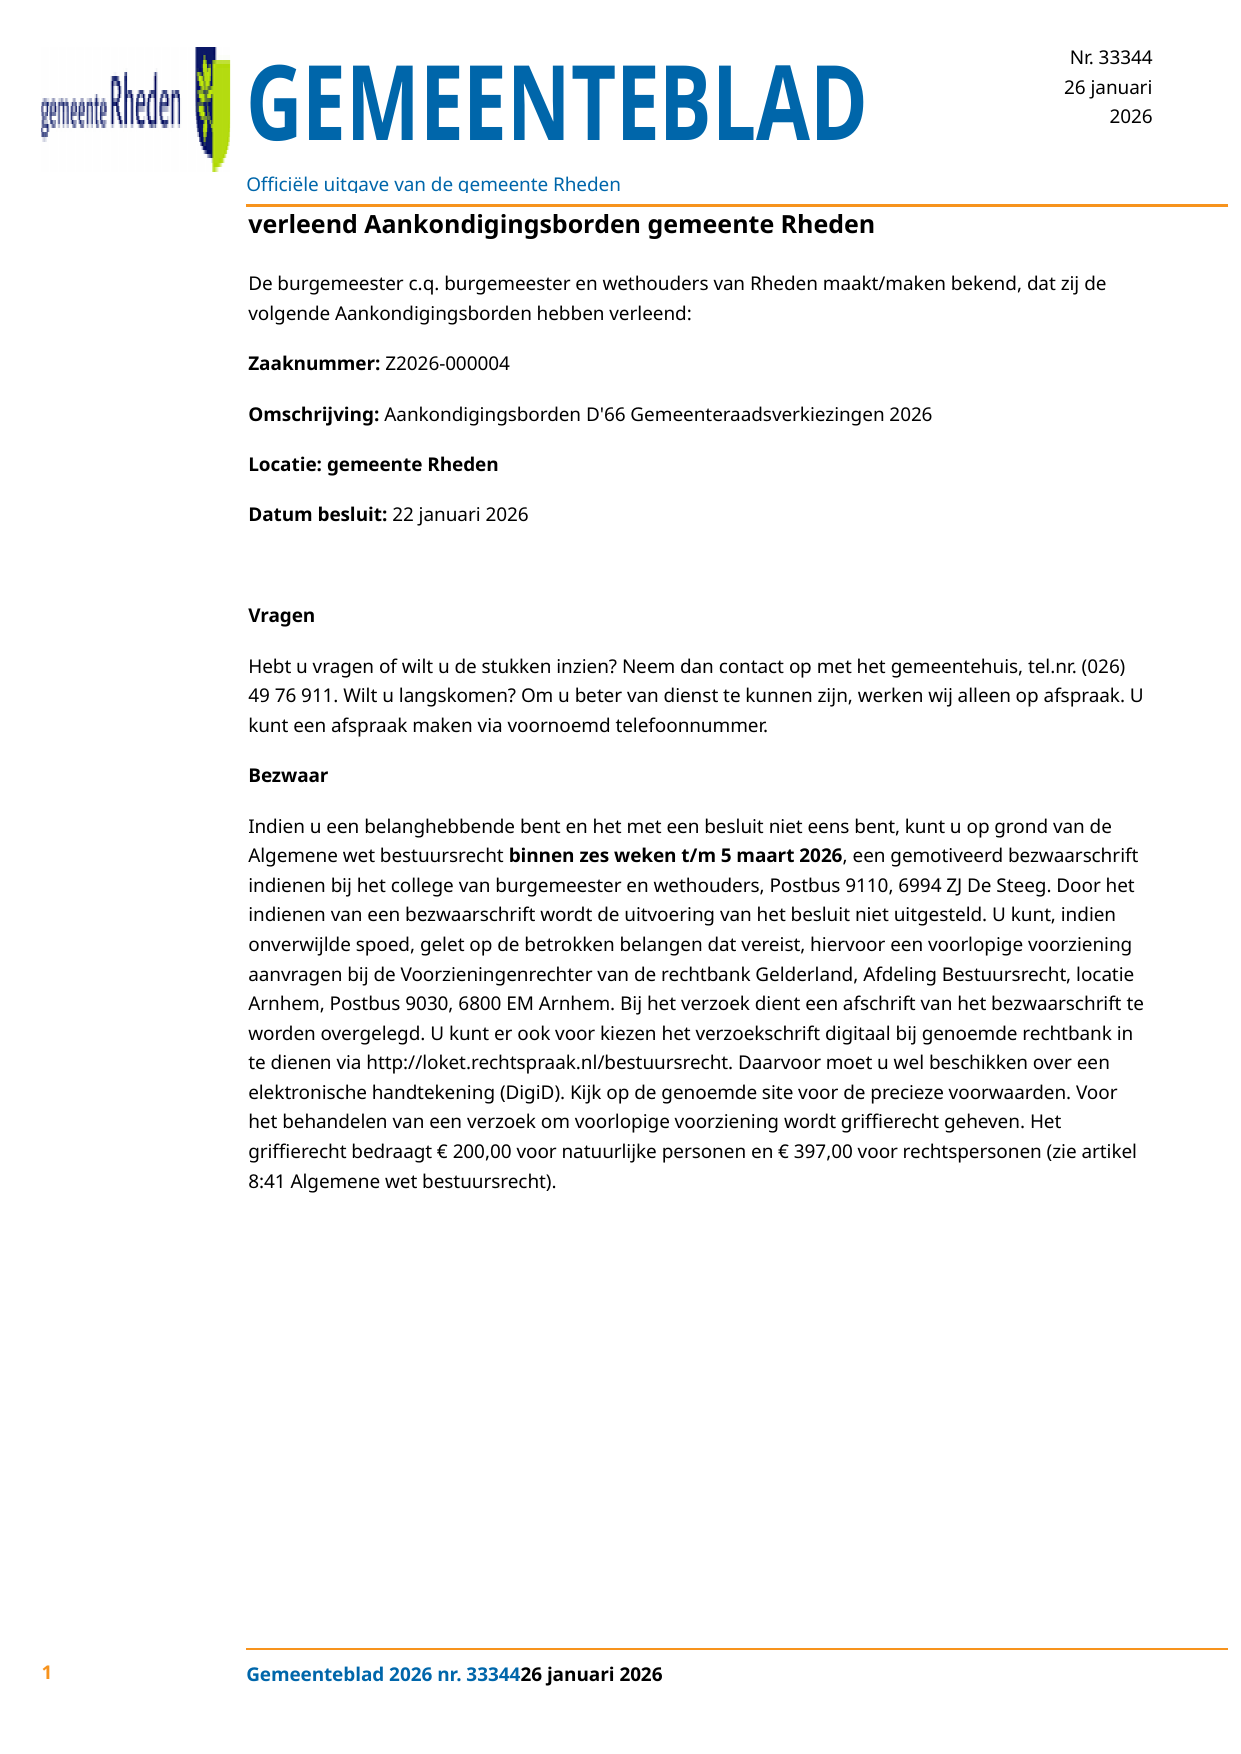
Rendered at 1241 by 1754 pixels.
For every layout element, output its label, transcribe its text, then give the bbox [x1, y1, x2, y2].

text Bezwaar [248, 762, 1152, 788]
text Zaaknummer: Z2026-000004 [248, 350, 1152, 376]
text Datum besluit: 22 januari 2026 [248, 502, 1152, 527]
text De burgemeester c.q. burgemeester en wethouders van Rheden maakt/maken bekend, dat zij de volgende Aankondigingsborden hebben verleend: [248, 270, 1152, 326]
text Indien u een belanghebbende bent en het met een besluit niet eens bent, kunt u op grond van de Algemene wet bestuursrecht binnen zes weken t/m 5 maart 2026, een gemotiveerd bezwaarschrift indienen bij het college van burgemeester en wethouders, Postbus 9110, 6994 ZJ De Steeg. Door het indienen van een bezwaarschrift wordt de uitvoering van het besluit niet uitgesteld. U kunt, indien onverwijlde spoed, gelet op de betrokken belangen dat vereist, hiervoor een voorlopige voorziening aanvragen bij de Voorzieningenrechter van de rechtbank Gelderland, Afdeling Bestuursrecht, locatie Arnhem, Postbus 9030, 6800 EM Arnhem. Bij het verzoek dient een afschrift van het bezwaarschrift te worden overgelegd. U kunt er ook voor kiezen het verzoekschrift digitaal bij genoemde rechtbank in te dienen via http://loket.rechtspraak.nl/bestuursrecht. Daarvoor moet u wel beschikken over een elektronische handtekening (DigiD). Kijk op de genoemde site voor de precieze voorwaarden. Voor het behandelen van een verzoek om voorlopige voorziening wordt griffierecht geheven. Het griffierecht bedraagt € 200,00 voor natuurlijke personen en € 397,00 voor rechtspersonen (zie artikel 8:41 Algemene wet bestuursrecht). [248, 813, 1152, 1193]
text Vragen [248, 602, 1152, 628]
text Locatie: gemeente Rheden [248, 451, 1152, 477]
text Hebt u vragen of wilt u de stukken inzien? Neem dan contact op met het gemeentehuis, tel.nr. (026) 49 76 911. Wilt u langskomen? Om u beter van dienst te kunnen zijn, werken wij alleen op afspraak. U kunt een afspraak maken via voornoemd telefoonnummer. [248, 653, 1152, 738]
picture [41, 47, 231, 172]
text Omschrijving: Aankondigingsborden D'66 Gemeenteraadsverkiezingen 2026 [248, 401, 1152, 426]
text verleend Aankondigingsborden gemeente Rheden [248, 207, 1152, 241]
